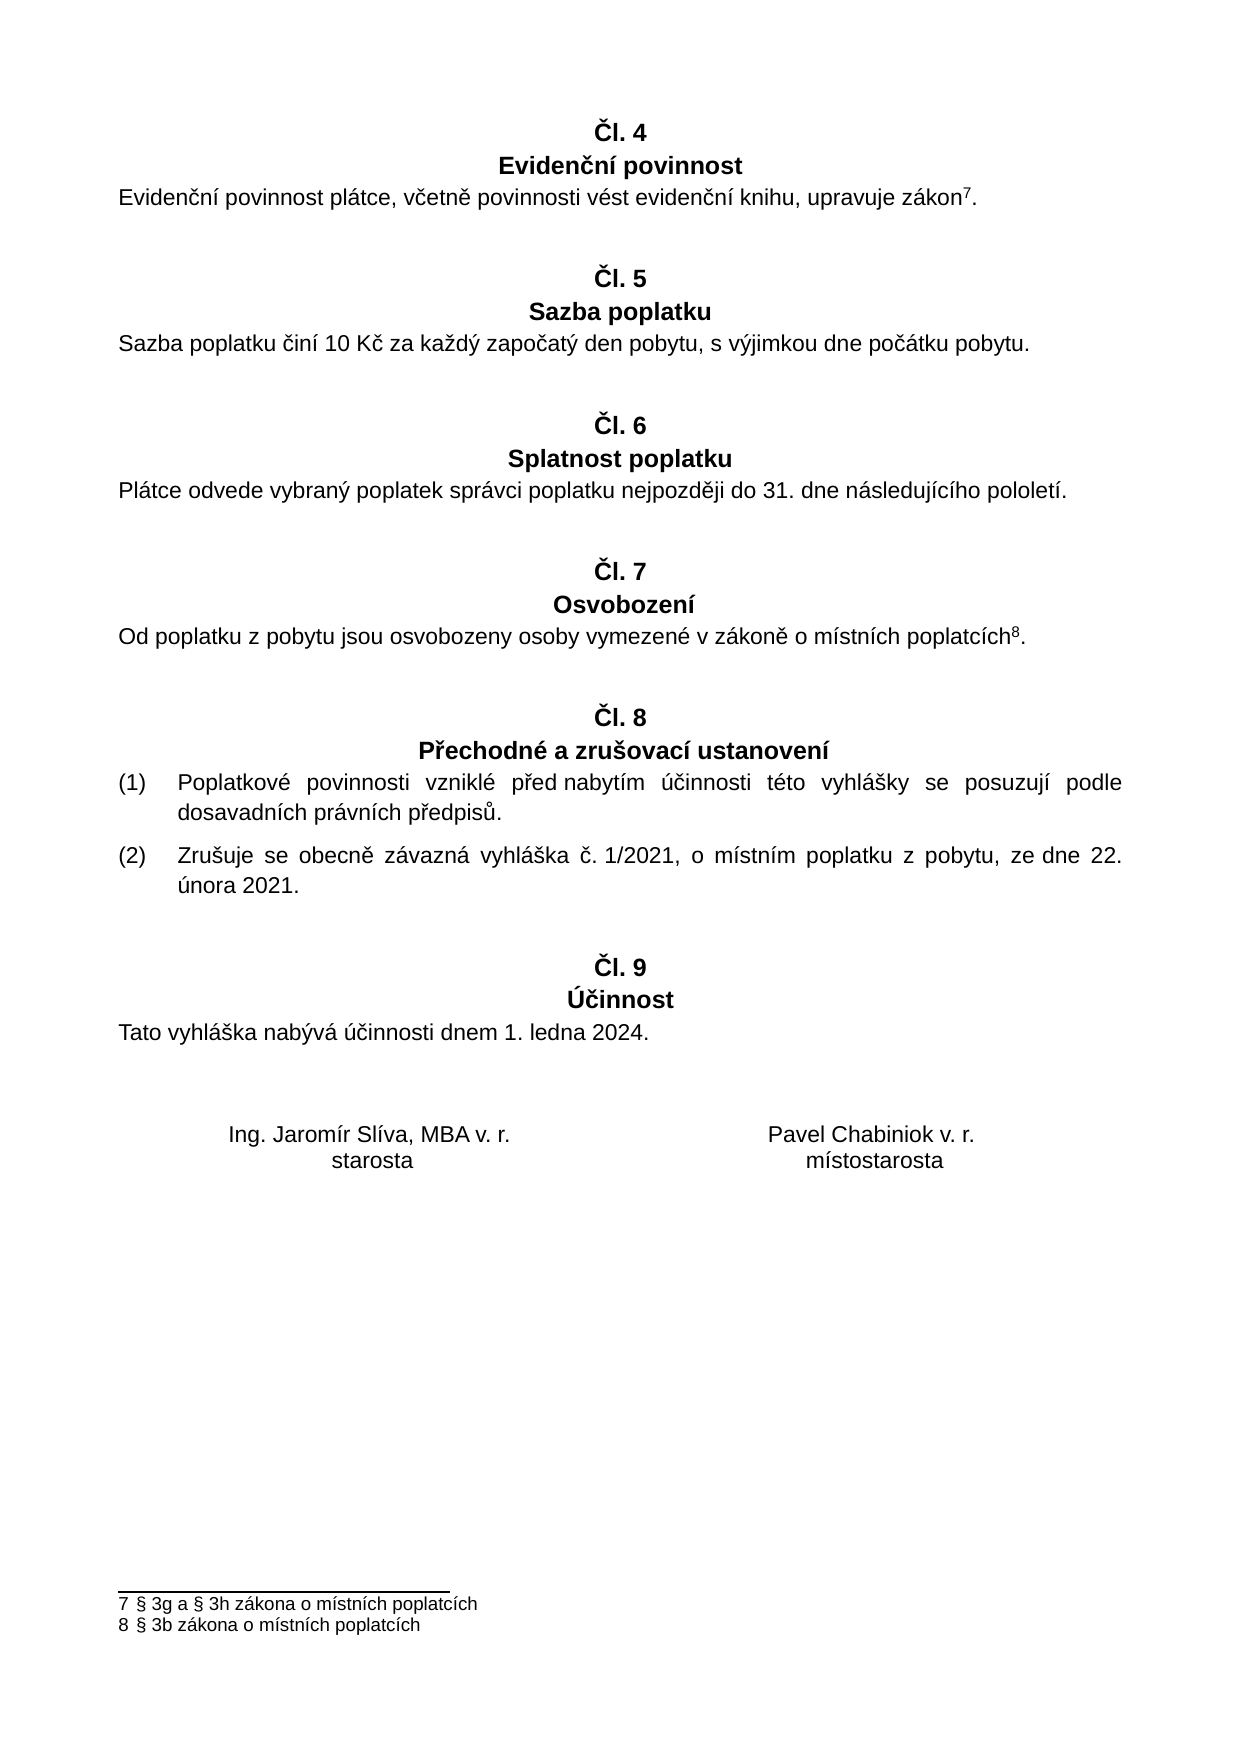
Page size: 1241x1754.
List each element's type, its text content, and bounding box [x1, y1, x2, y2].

table_cell [620, 1179, 1122, 1297]
subtitle Čl. 4 Evidenční povinnost [118, 118, 1122, 180]
table_header Ing. Jaromír Slíva, MBA v. r. starosta [118, 1061, 620, 1179]
subtitle Čl. 6 Splatnost poplatku [118, 411, 1122, 472]
list Poplatkové povinnosti vzniklé před nabytím účinnosti této vyhlášky se posuzují podle dosavadních právních předpisů. [118, 769, 1122, 826]
table_header Pavel Chabiniok v. r. místostarosta [620, 1061, 1122, 1179]
list Zrušuje se obecně závazná vyhláška č. 1/2021, o místním poplatku z pobytu, ze dne 22. února 2021. [118, 842, 1122, 899]
text Sazba poplatku činí 10 Kč za každý započatý den pobytu, s výjimkou dne počátku pobytu. [118, 330, 1122, 357]
subtitle Čl. 7 Osvobození [118, 557, 1122, 619]
subtitle Čl. 9 Účinnost [118, 952, 1122, 1014]
subtitle Čl. 5 Sazba poplatku [118, 264, 1122, 326]
text § 3b zákona o místních poplatcích [118, 1614, 1122, 1635]
text Evidenční povinnost plátce, včetně povinnosti vést evidenční knihu, upravuje zákon. [118, 184, 1122, 211]
text Plátce odvede vybraný poplatek správci poplatku nejpozději do 31. dne následujícího pololetí. [118, 477, 1122, 503]
text Tato vyhláška nabývá účinnosti dnem 1. ledna 2024. [118, 1018, 1122, 1045]
subtitle Čl. 8 Přechodné a zrušovací ustanovení [118, 703, 1122, 765]
text § 3g a § 3h zákona o místních poplatcích [118, 1592, 1122, 1614]
text Od poplatku z pobytu jsou osvobozeny osoby vymezené v zákoně o místních poplatcích. [118, 623, 1122, 649]
table_cell [118, 1179, 620, 1297]
